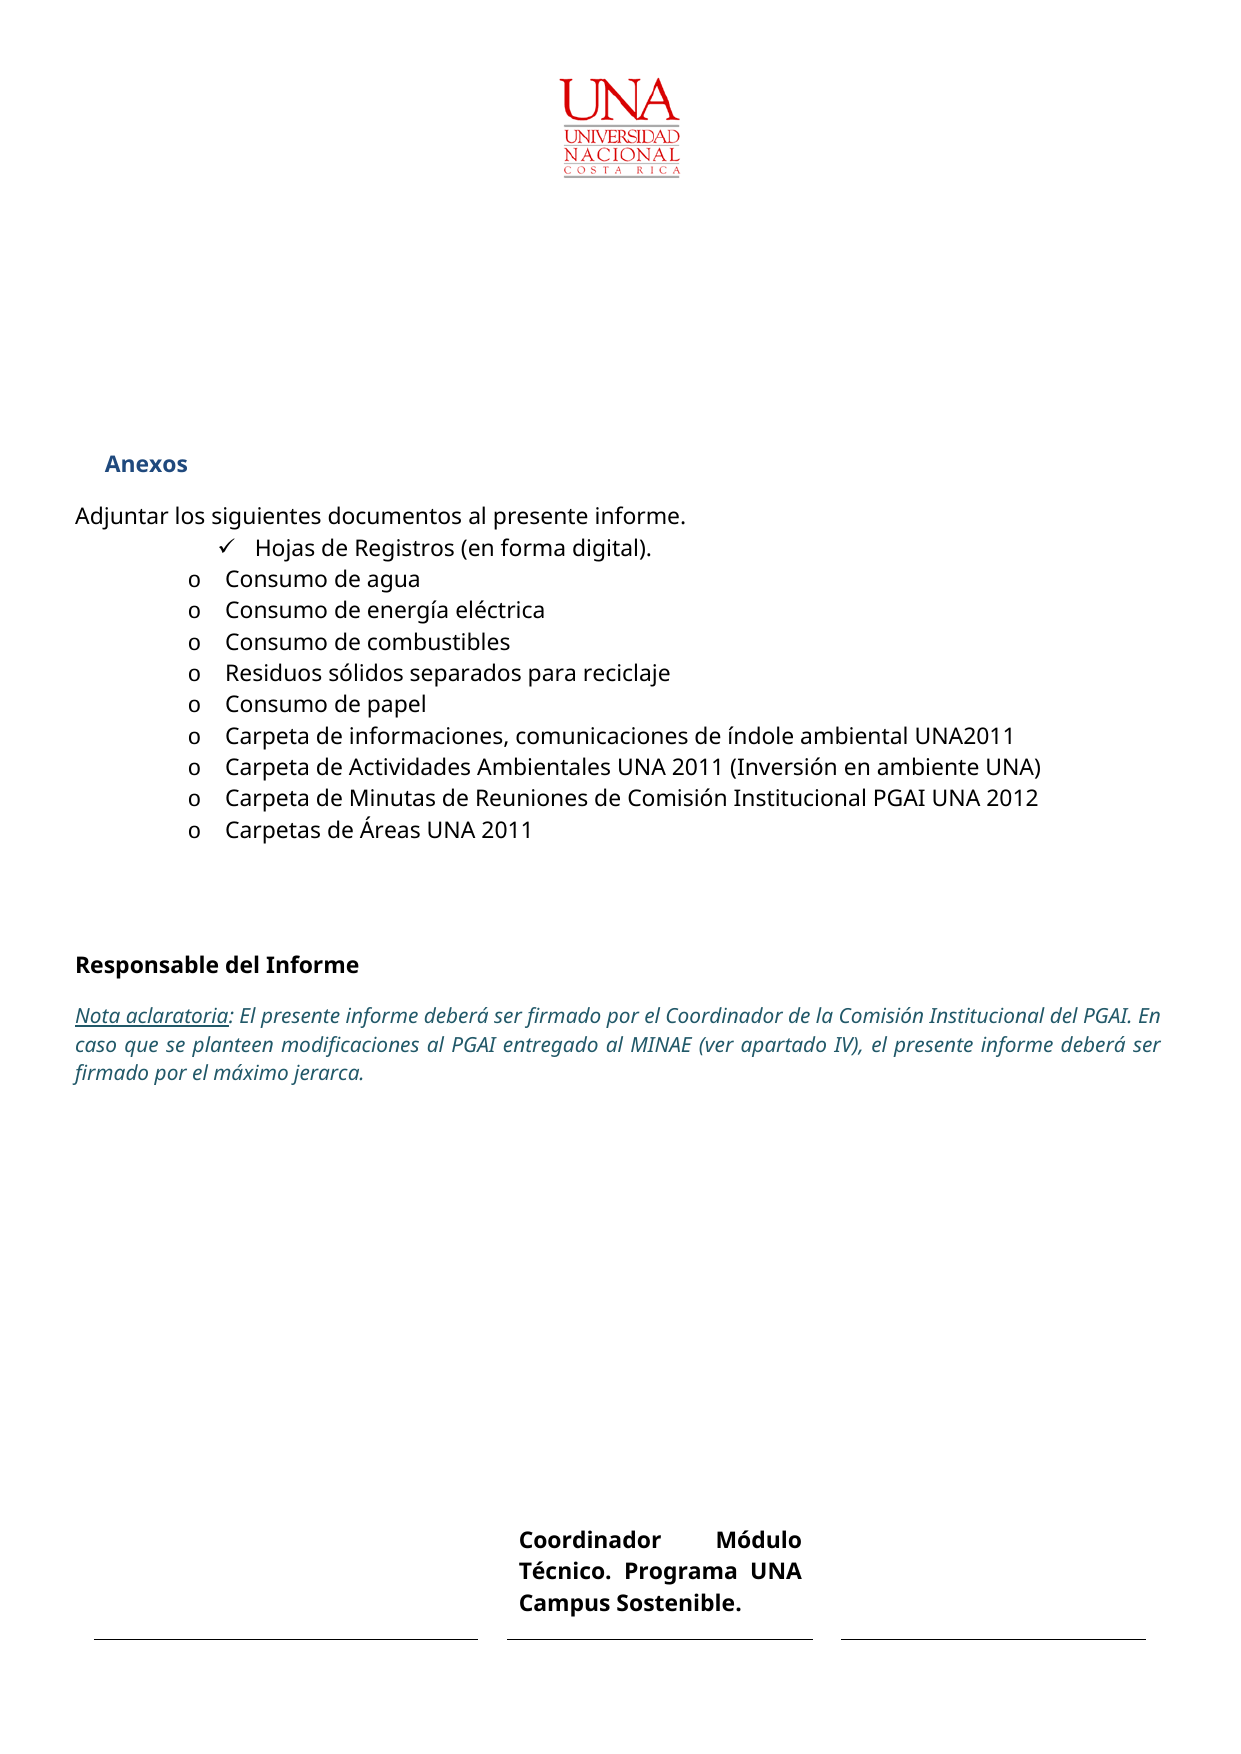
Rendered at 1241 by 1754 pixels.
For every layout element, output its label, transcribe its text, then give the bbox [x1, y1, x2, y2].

list Carpeta de Actividades Ambientales UNA 2011 (Inversión en ambiente UNA) [187, 751, 1165, 782]
list Hojas de Registros (en forma digital). [217, 532, 1165, 563]
table_header [813, 1524, 841, 1639]
list Residuos sólidos separados para reciclaje [187, 657, 1165, 688]
table_header [478, 1524, 507, 1639]
list Carpeta de informaciones, comunicaciones de índole ambiental UNA2011 [187, 719, 1165, 751]
text Anexos [104, 448, 1165, 479]
list Carpetas de Áreas UNA 2011 [187, 814, 1165, 845]
table_header [841, 1524, 1146, 1639]
list Consumo de energía eléctrica [187, 594, 1165, 626]
list Consumo de agua [187, 563, 1165, 594]
list Consumo de papel [187, 688, 1165, 719]
text Adjuntar los siguientes documentos al presente informe. [75, 500, 1165, 532]
text Nota aclaratoria: El presente informe deberá ser firmado por el Coordinador de la Comisión Institucional del PGAI. En caso que se planteen modificaciones al PGAI entregado al MINAE (ver apartado IV), el presente informe deberá ser firmado por el máximo jerarca. [75, 1001, 1165, 1087]
table_header Coordinador Módulo Técnico. Programa UNA Campus Sostenible. [507, 1524, 813, 1639]
list Consumo de combustibles [187, 626, 1165, 657]
list Carpeta de Minutas de Reuniones de Comisión Institucional PGAI UNA 2012 [187, 782, 1165, 814]
text Responsable del Informe [75, 949, 1165, 980]
table_header [94, 1524, 478, 1639]
